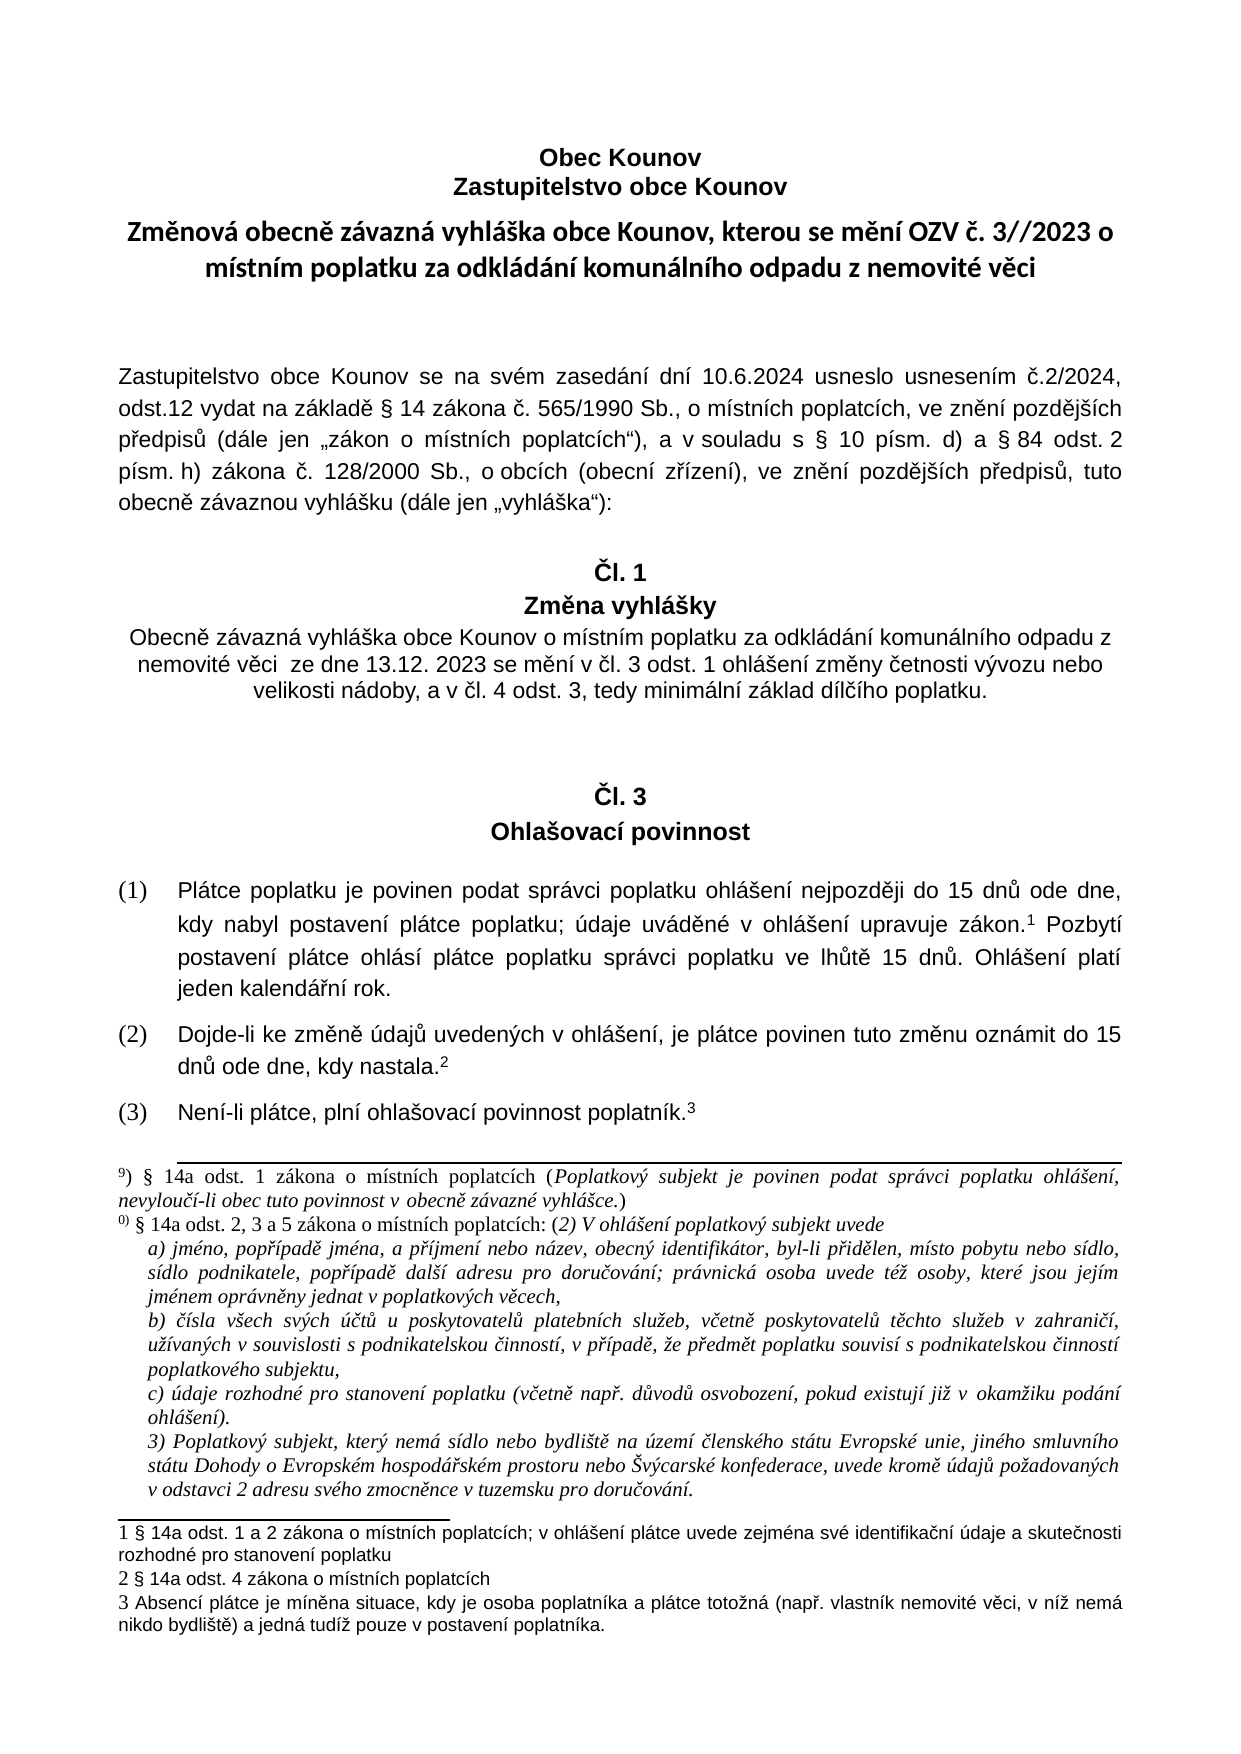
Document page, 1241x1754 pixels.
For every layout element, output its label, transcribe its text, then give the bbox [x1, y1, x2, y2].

title Obec Kounov Zastupitelstvo obce Kounov [118, 143, 1122, 201]
text Ohlašovací povinnost [118, 817, 1122, 846]
text a) jméno, popřípadě jména, a příjmení nebo název, obecný identifikátor, byl-li přidělen, místo pobytu nebo sídlo, sídlo podnikatele, popřípadě další adresu pro doručování; právnická osoba uvede též osoby, které jsou jejím jménem oprávněny jednat v poplatkových věcech, [148, 1236, 1122, 1308]
list Dojde-li ke změně údajů uvedených v ohlášení, je plátce povinen tuto změnu oznámit do 15 dnů ode dne, kdy nastala. [118, 1019, 1122, 1079]
text Obecně závazná vyhláška obce Kounov o místním poplatku za odkládání komunálního odpadu z nemovité věci ze dne 13.12. 2023 se mění v čl. 3 odst. 1 ohlášení změny četnosti vývozu nebo velikosti nádoby, a v čl. 4 odst. 3, tedy minimální základ dílčího poplatku. [118, 624, 1122, 703]
text 3) Poplatkový subjekt, který nemá sídlo nebo bydliště na území členského státu Evropské unie, jiného smluvního státu Dohody o Evropském hospodářském prostoru nebo Švýcarské konfederace, uvede kromě údajů požadovaných v odstavci 2 adresu svého zmocněnce v tuzemsku pro doručování. [148, 1429, 1122, 1501]
text 9) § 14a odst. 1 zákona o místních poplatcích (Poplatkový subjekt je povinen podat správci poplatku ohlášení, nevyloučí-li obec tuto povinnost v obecně závazné vyhlášce.) [118, 1164, 1122, 1212]
list Plátce poplatku je povinen podat správci poplatku ohlášení nejpozději do 15 dnů ode dne, kdy nabyl postavení plátce poplatku; údaje uváděné v ohlášení upravuje zákon. Pozbytí postavení plátce ohlásí plátce poplatku správci poplatku ve lhůtě 15 dnů. Ohlášení platí jeden kalendářní rok. [118, 875, 1122, 1001]
text Čl. 3 [118, 782, 1122, 811]
list § 14a odst. 1 a 2 zákona o místních poplatcích; v ohlášení plátce uvede zejména své identifikační údaje a skutečnosti rozhodné pro stanovení poplatku [118, 1520, 1122, 1566]
subtitle Zastupitelstvo obce Kounov se na svém zasedání dní 10.6.2024 usneslo usnesením č.2/2024, odst.12 vydat na základě § 14 zákona č. 565/1990 Sb., o místních poplatcích, ve znění pozdějších předpisů (dále jen „zákon o místních poplatcích“), a v souladu s § 10 písm. d) a § 84 odst. 2 písm. h) zákona č. 128/2000 Sb., o obcích (obecní zřízení), ve znění pozdějších předpisů, tuto obecně závaznou vyhlášku (dále jen „vyhláška“): [118, 363, 1122, 516]
text b) čísla všech svých účtů u poskytovatelů platebních služeb, včetně poskytovatelů těchto služeb v zahraničí, užívaných v souvislosti s podnikatelskou činností, v případě, že předmět poplatku souvisí s podnikatelskou činností poplatkového subjektu, [148, 1308, 1122, 1381]
subtitle Čl. 1 Změna vyhlášky [118, 558, 1122, 620]
list Absencí plátce je míněna situace, kdy je osoba poplatníka a plátce totožná (např. vlastník nemovité věci, v níž nemá nikdo bydliště) a jedná tudíž pouze v postavení poplatníka. [118, 1590, 1122, 1635]
list § 14a odst. 4 zákona o místních poplatcích [118, 1566, 1122, 1590]
text c) údaje rozhodné pro stanovení poplatku (včetně např. důvodů osvobození, pokud existují již v okamžiku podání ohlášení). [148, 1381, 1122, 1429]
text 0) § 14a odst. 2, 3 a 5 zákona o místních poplatcích: (2) V ohlášení poplatkový subjekt uvede [118, 1212, 1122, 1236]
text Změnová obecně závazná vyhláška obce Kounov, kterou se mění OZV č. 3//2023 o místním poplatku za odkládání komunálního odpadu z nemovité věci [118, 213, 1122, 284]
list Není-li plátce, plní ohlašovací povinnost poplatník. [118, 1097, 1122, 1126]
